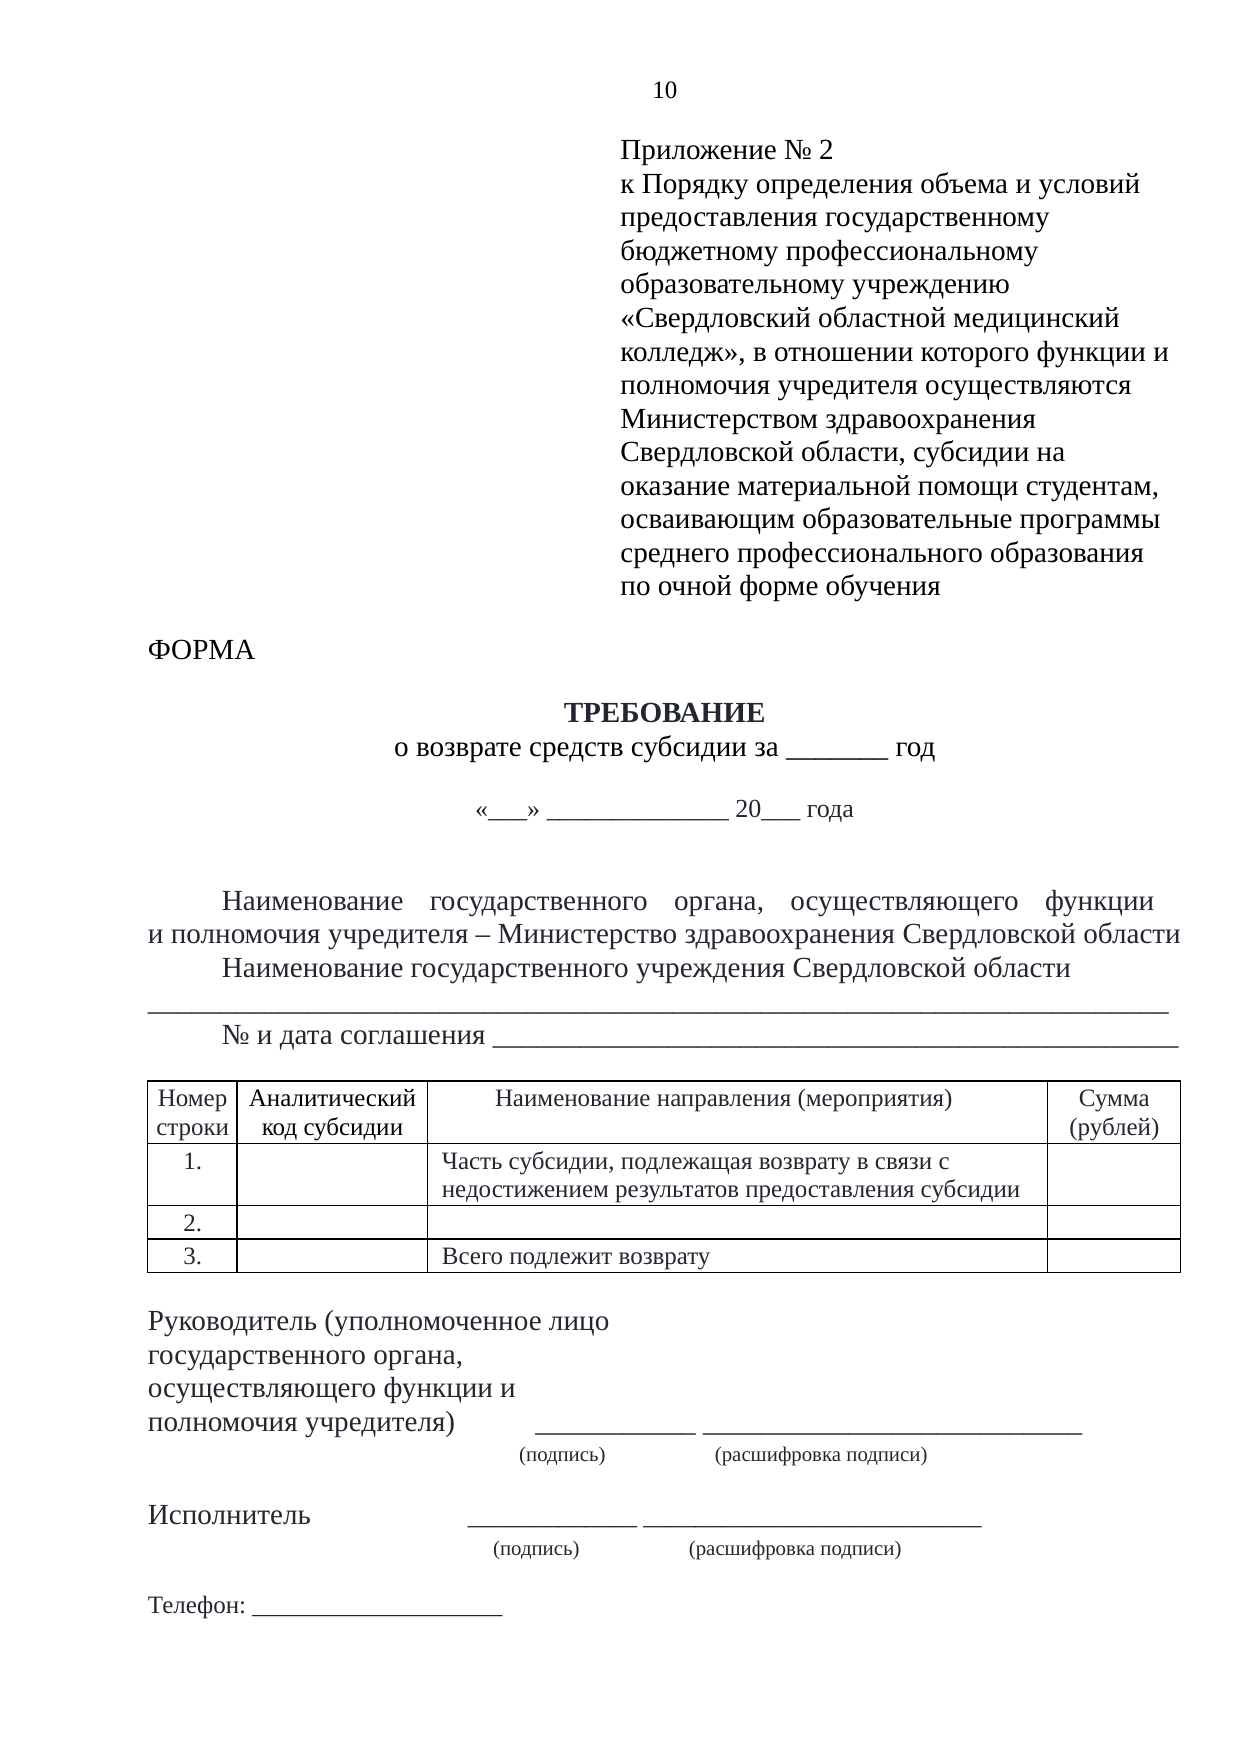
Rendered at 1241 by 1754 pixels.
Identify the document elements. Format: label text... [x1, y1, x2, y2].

table_header Аналитический код субсидии [238, 1082, 427, 1143]
text полномочия учредителя) ___________ __________________________ [148, 1404, 1181, 1437]
table_header Номер строки [148, 1082, 236, 1143]
text Телефон: ____________________ [148, 1590, 1181, 1618]
table_cell [428, 1206, 1047, 1238]
table_cell [1048, 1240, 1180, 1272]
table_cell Часть субсидии, подлежащая возврату в связи с недостижением результатов предоставления субсидии [428, 1144, 1047, 1205]
table_header Наименование направления (мероприятия) [428, 1082, 1047, 1143]
text Исполнитель _____________ __________________________ [148, 1497, 1181, 1531]
text № и дата соглашения _______________________________________________ [148, 1017, 1181, 1050]
text Приложение № 2 [620, 132, 1181, 166]
text (подпись) (расшифровка подписи) [148, 1437, 1181, 1467]
text (подпись) (расшифровка подписи) [148, 1531, 1181, 1561]
text осуществляющего функции и [148, 1370, 1181, 1404]
table_cell [238, 1144, 427, 1205]
text Руководитель (уполномоченное лицо [148, 1303, 1181, 1337]
table_cell 2. [148, 1206, 236, 1238]
text Наименование государственного учреждения Свердловской области [148, 950, 1181, 983]
text ______________________________________________________________________ [148, 983, 1181, 1017]
table_cell [238, 1240, 427, 1272]
text ТРЕБОВАНИЕ [148, 696, 1181, 729]
text ФОРМА [148, 632, 1181, 666]
text Наименование государственного органа, осуществляющего функции и полномочия учредителя – Министерство здравоохранения Свердловской области [148, 883, 1181, 950]
text «___» ______________ 20___ года [148, 793, 1181, 823]
table_cell [238, 1206, 427, 1238]
table_cell 1. [148, 1144, 236, 1205]
text о возврате средств субсидии за _______ год [148, 729, 1181, 763]
text к Порядку определения объема и условий предоставления государственному бюджетному профессиональному образовательному учреждению «Свердловский областной медицинский колледж», в отношении которого функции и полномочия учредителя осуществляются Министерством здравоохранения Свердловской области, субсидии на оказание материальной помощи студентам, осваивающим образовательные программы среднего профессионального образования по очной форме обучения [620, 166, 1181, 602]
table_cell 3. [148, 1240, 236, 1272]
table_cell Всего подлежит возврату [428, 1240, 1047, 1272]
text государственного органа, [148, 1337, 1181, 1370]
table_cell [1048, 1144, 1180, 1205]
table_header Сумма (рублей) [1048, 1082, 1180, 1143]
table_cell [1048, 1206, 1180, 1238]
